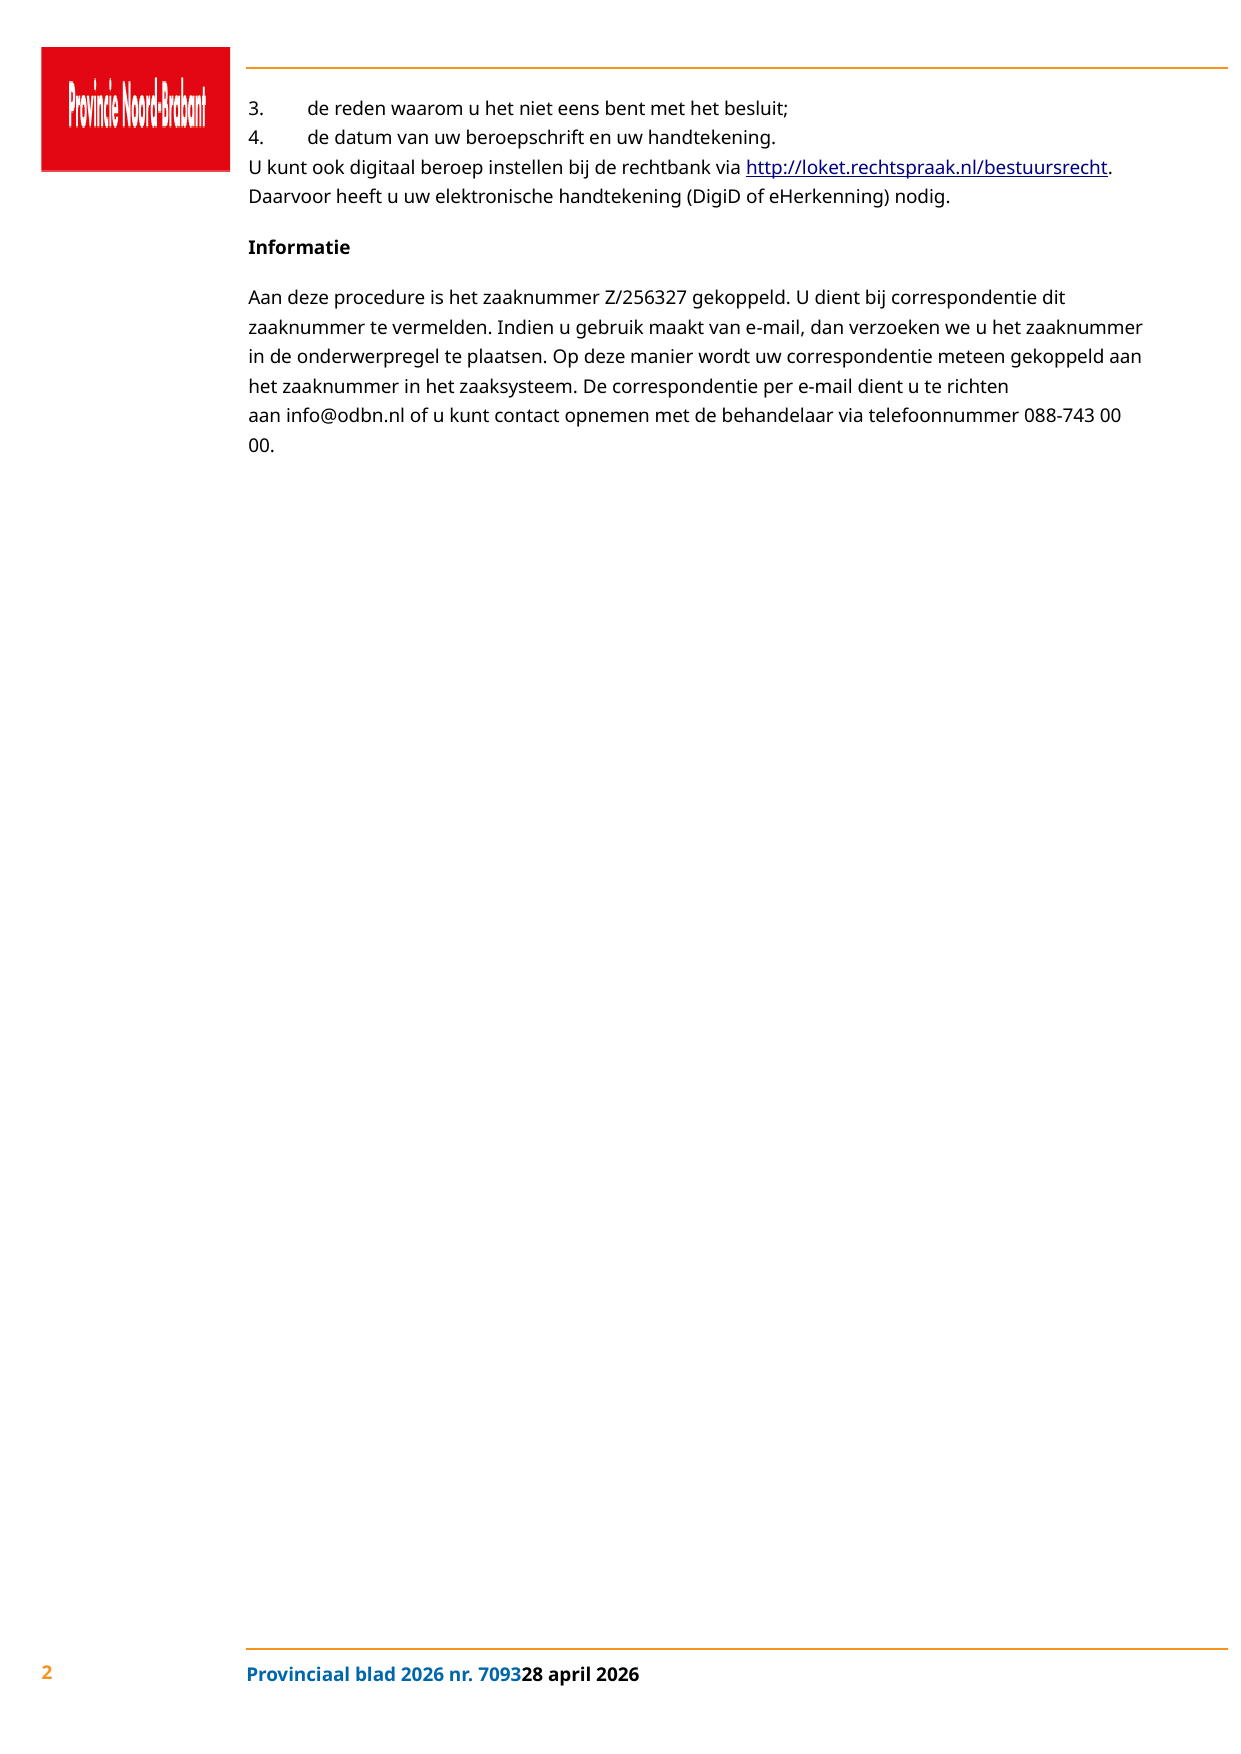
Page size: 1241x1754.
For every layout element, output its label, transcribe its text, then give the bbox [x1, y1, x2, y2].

text Aan deze procedure is het zaaknummer Z/256327 gekoppeld. U dient bij correspondentie dit zaaknummer te vermelden. Indien u gebruik maakt van e-mail, dan verzoeken we u het zaaknummer in de onderwerpregel te plaatsen. Op deze manier wordt uw correspondentie meteen gekoppeld aan het zaaknummer in het zaaksysteem. De correspondentie per e-mail dient u te richten aan info@odbn.nl of u kunt contact opnemen met de behandelaar via telefoonnummer 088-743 00 00. [248, 284, 1152, 458]
list de reden waarom u het niet eens bent met het besluit; [248, 95, 1152, 121]
picture [41, 47, 231, 172]
list de datum van uw beroepschrift en uw handtekening. [248, 124, 1152, 150]
text Informatie [248, 234, 1152, 260]
text U kunt ook digitaal beroep instellen bij de rechtbank via http://loket.rechtspraak.nl/bestuursrecht. Daarvoor heeft u uw elektronische handtekening (DigiD of eHerkenning) nodig. [248, 154, 1152, 209]
